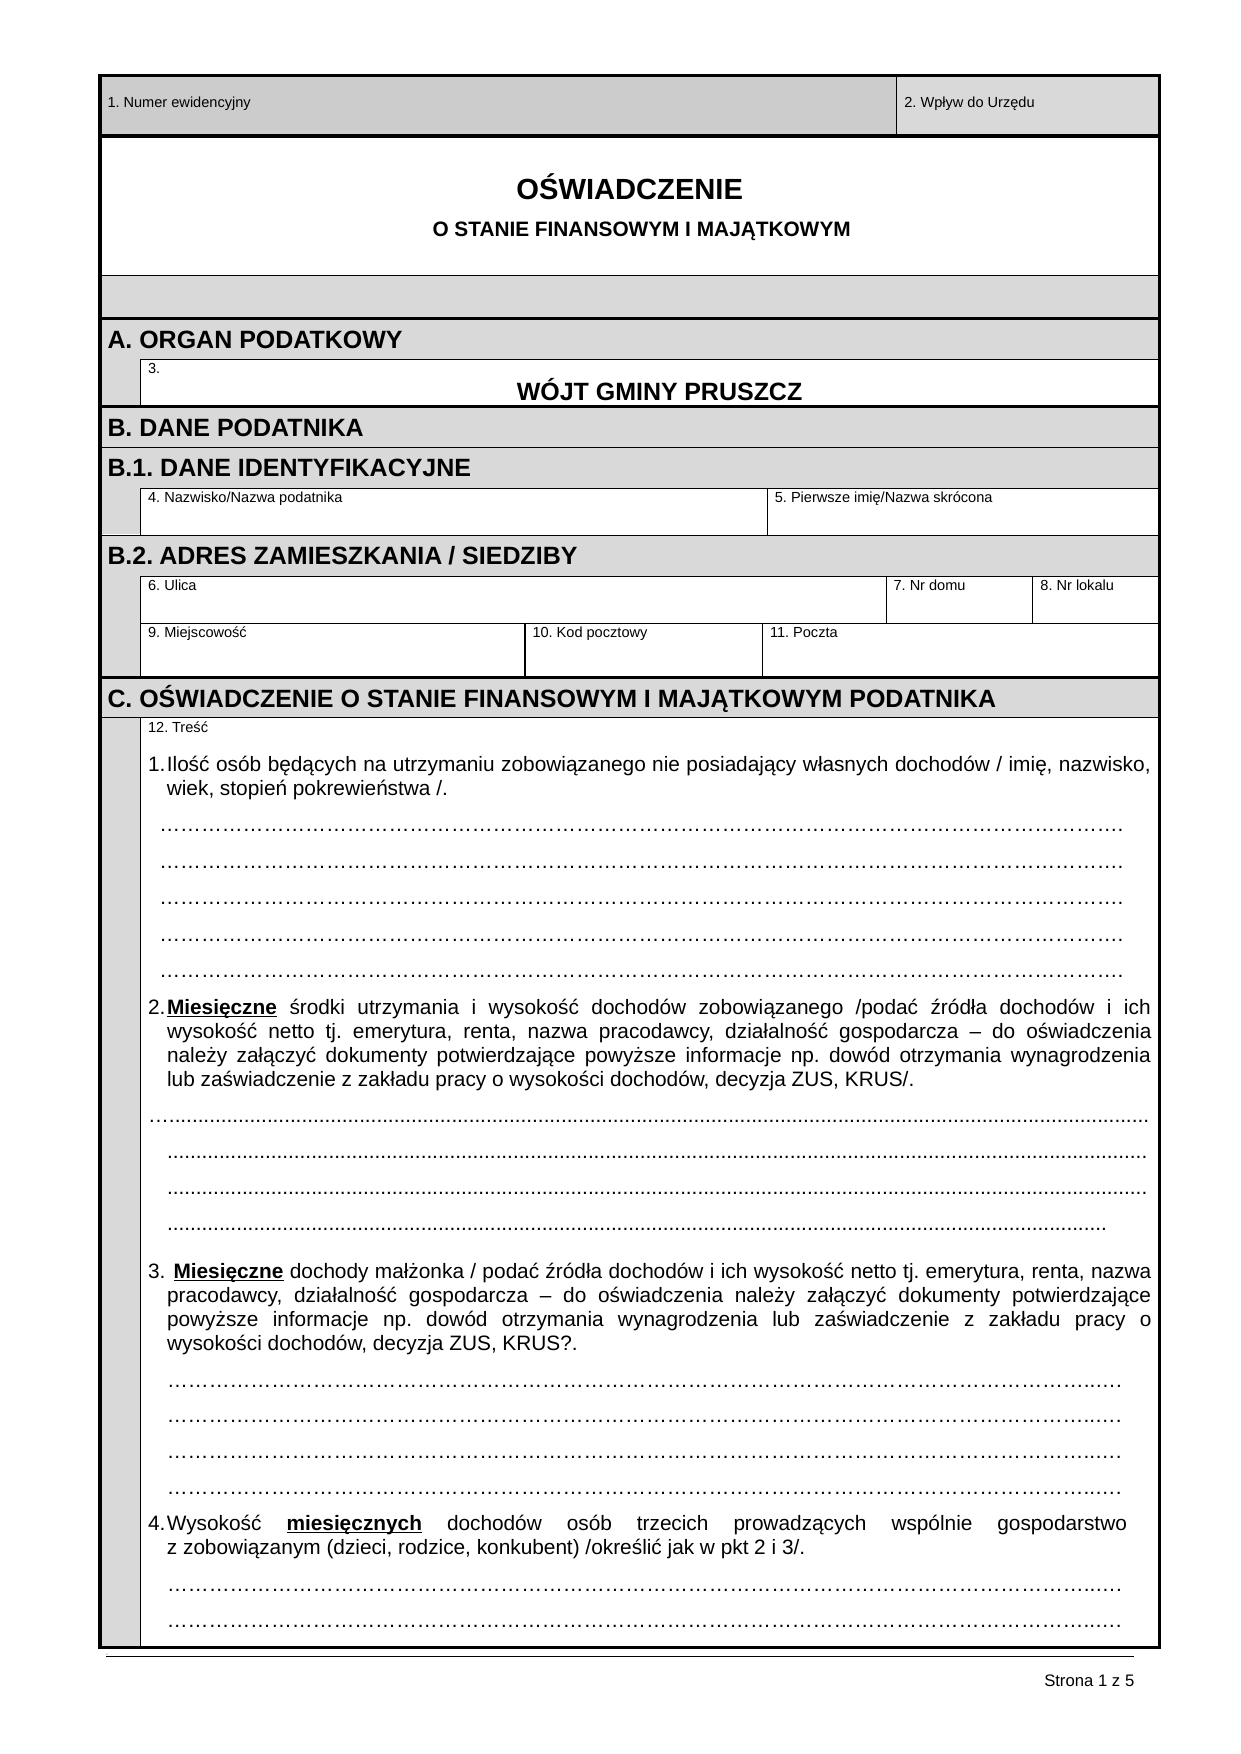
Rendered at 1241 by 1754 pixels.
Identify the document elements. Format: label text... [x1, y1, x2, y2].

table_cell [1006, 138, 1158, 275]
table_cell B. DANE PODATNIKA [102, 408, 1158, 447]
table_cell [102, 276, 1158, 317]
table_cell 7. Nr domu [887, 577, 1032, 622]
table_cell 6. Ulica [141, 577, 886, 622]
table_cell [102, 359, 140, 405]
table_cell 10. Kod pocztowy [526, 624, 762, 676]
table_cell 8. Nr lokalu [1033, 577, 1158, 622]
table_cell B.1. DANE IDENTYFIKACYJNE [102, 448, 1158, 488]
table_cell [102, 718, 140, 1646]
table_cell [102, 576, 140, 676]
table_cell 3. WÓJT GMINY PRUSZCZ [141, 360, 1158, 405]
table_cell C. OŚWIADCZENIE O STANIE FINANSOWYM I MAJĄTKOWYM PODATNIKA [102, 679, 1158, 717]
table_cell [102, 488, 140, 534]
table_cell 4. Nazwisko/Nazwa podatnika [141, 489, 767, 534]
table_cell 11. Poczta [763, 624, 1158, 676]
table_cell OŚWIADCZENIE O STANIE FINANSOWYM I MAJĄTKOWYM [253, 138, 1006, 275]
table_cell 12. Treść Ilość osób będących na utrzymaniu zobowiązanego nie posiadający własnych dochodów / imię, nazwisko, wiek, stopień pokrewieństwa /. …………………………………………………………………………………………………………………………. …………………………………………………………………………………………………………………………. …………………………………………………………………………………………………………………………. …………………………………………………………………………………………………………………………. …………………………………………………………………………………………………………………………. Miesięczne środki utrzymania i wysokość dochodów zobowiązanego /podać źródła dochodów i ich wysokość netto tj. emerytura, renta, nazwa pracodawcy, działalność gospodarcza – do oświadczenia należy załączyć dokumenty potwierdzające powyższe informacje np. dowód otrzymania wynagrodzenia lub zaświadczenie z zakładu pracy o wysokości dochodów, decyzja ZUS, KRUS/. …................................................................................................................................................................................................................................................................................................................................................................................................................................................................................................................................................................................................................................................................................................. Miesięczne dochody małżonka / podać źródła dochodów i ich wysokość netto tj. emerytura, renta, nazwa pracodawcy, działalność gospodarcza – do oświadczenia należy załączyć dokumenty potwierdzające powyższe informacje np. dowód otrzymania wynagrodzenia lub zaświadczenie z zakładu pracy o wysokości dochodów, decyzja ZUS, KRUS?. ……………………………………………………………………………………………………………………..…. ……………………………………………………………………………………………………………………..…. ……………………………………………………………………………………………………………………..…. ……………………………………………………………………………………………………………………..…. Wysokość miesięcznych dochodów osób trzecich prowadzących wspólnie gospodarstwo z zobowiązanym (dzieci, rodzice, konkubent) /określić jak w pkt 2 i 3/. ……………………………………………………………………………………………………………………..…. ……………………………………………………………………………………………………………………..…. ………………………………………………………………………………………………………………………… [141, 718, 1158, 1646]
table_cell A. ORGAN PODATKOWY [102, 320, 1158, 359]
table_cell [102, 138, 253, 275]
table_header 2. Wpływ do Urzędu [897, 77, 1158, 134]
table_cell B.2. ADRES ZAMIESZKANIA / SIEDZIBY [102, 536, 1158, 576]
table_cell 9. Miejscowość [141, 624, 524, 676]
table_header 1. Numer ewidencyjny [102, 77, 896, 134]
table_cell 5. Pierwsze imię/Nazwa skrócona [768, 489, 1158, 534]
